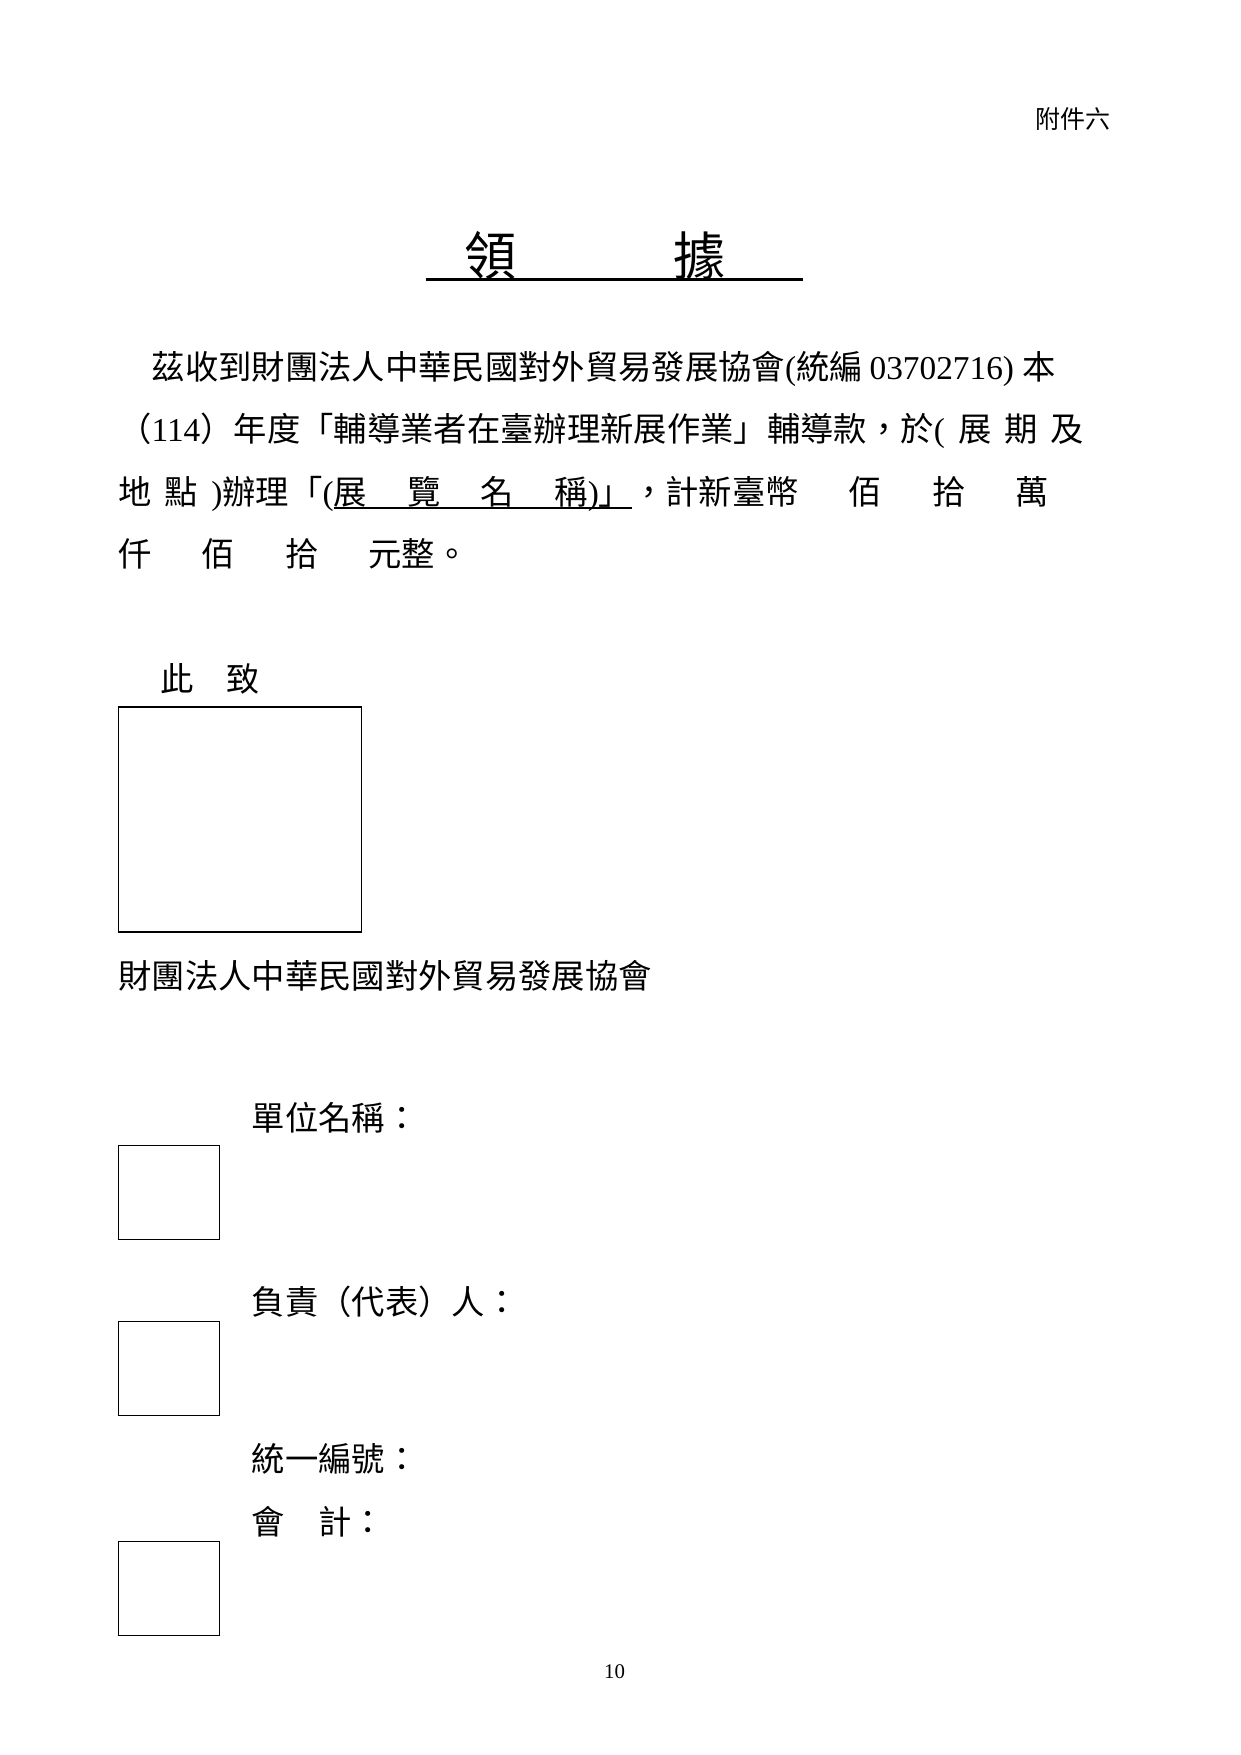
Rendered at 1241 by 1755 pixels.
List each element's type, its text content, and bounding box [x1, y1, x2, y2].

table_header [119, 1542, 219, 1634]
text 茲收到財團法人中華民國對外貿易發展協會(統編03702716) 本（114）年度「輔導業者在臺辦理新展作業」輔導款，於(展期及地點)辦理「(展覽名稱)」，計新臺幣 佰 拾 萬 仟 佰 拾 元整。 [118, 323, 1110, 573]
table_header [119, 1322, 219, 1415]
table_header [119, 708, 361, 931]
text 統一編號： [118, 1416, 1110, 1478]
table_header [119, 1146, 219, 1239]
text 負責（代表）人： [118, 1258, 1110, 1321]
text 財團法人中華民國對外貿易發展協會 [118, 932, 1110, 995]
subtitle 領 據 [118, 179, 1110, 304]
text 附件六 [118, 90, 1110, 138]
text 單位名稱： [118, 1074, 1110, 1137]
text 會 計： [118, 1478, 1110, 1541]
text 此 致 [118, 636, 1110, 698]
